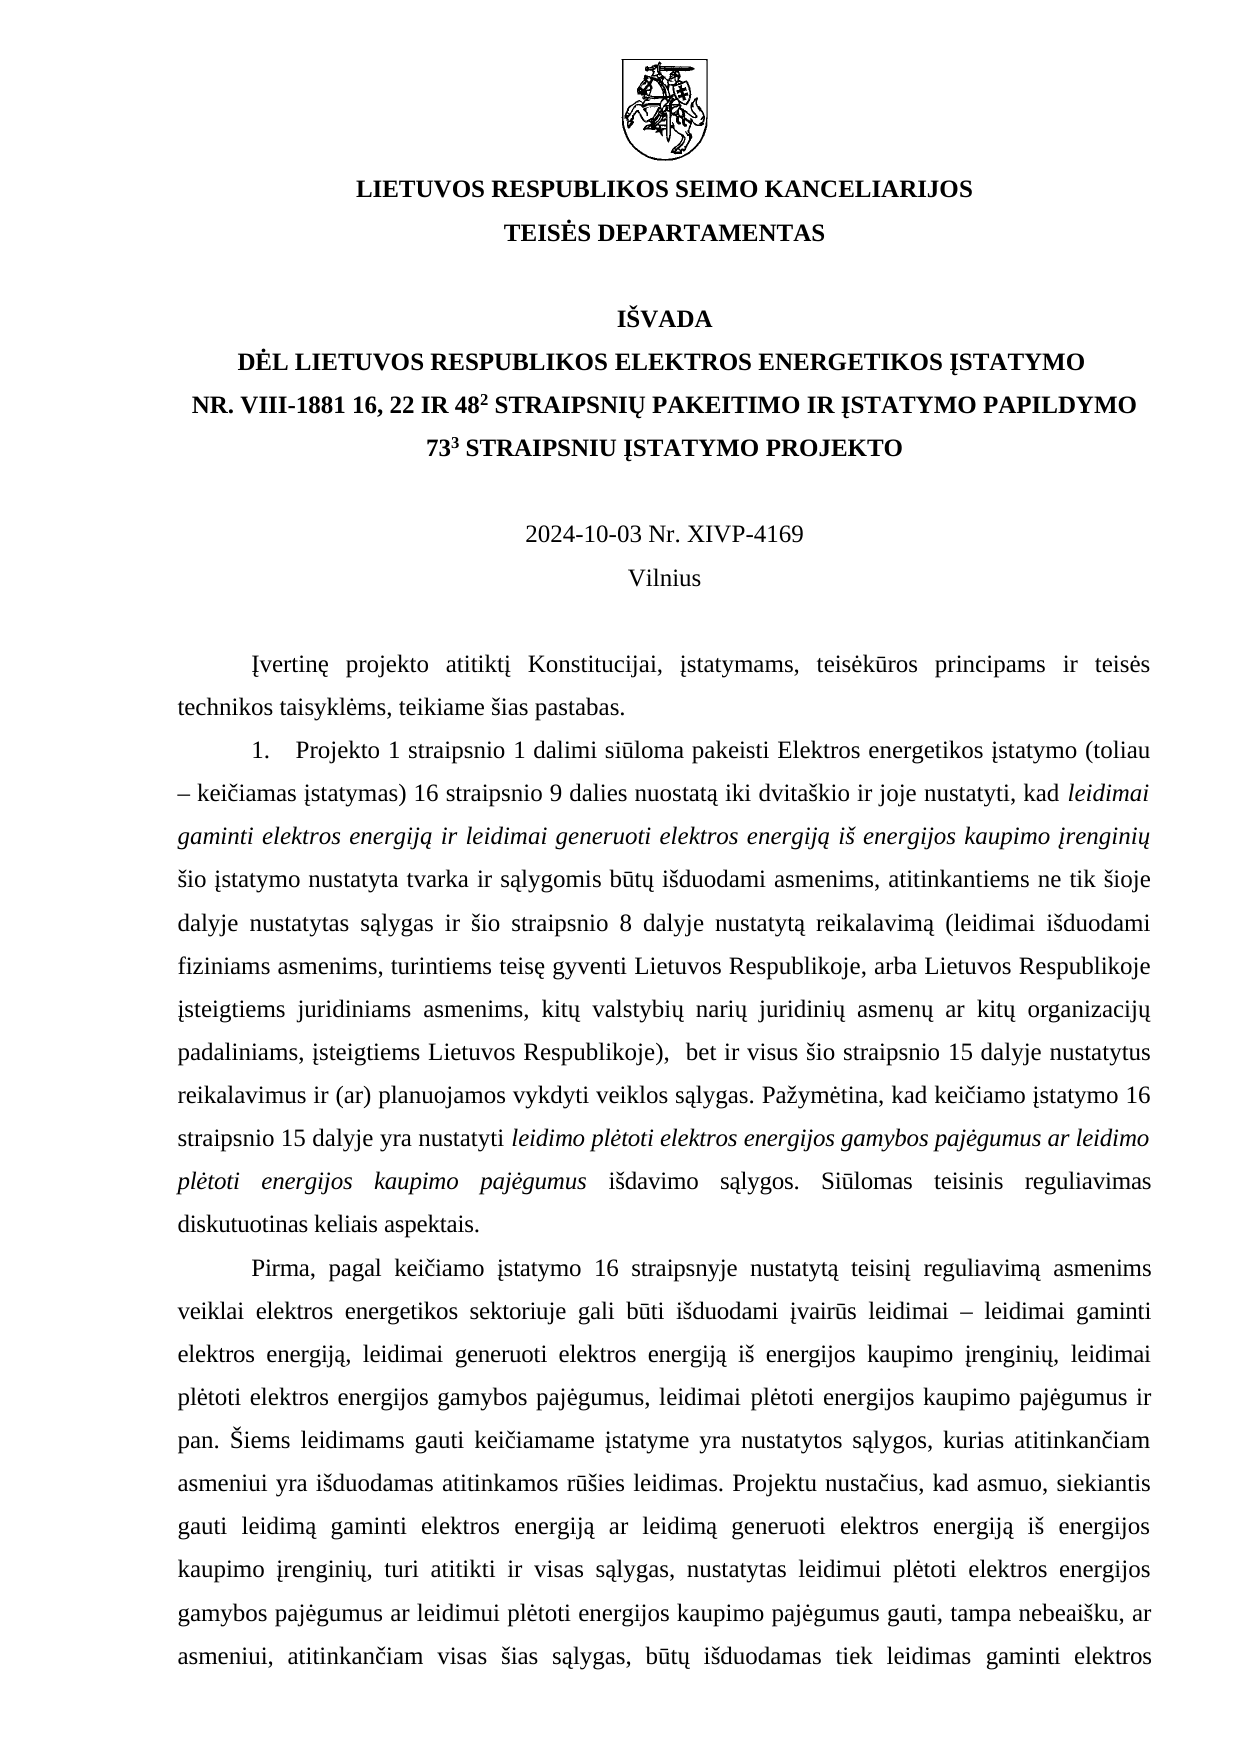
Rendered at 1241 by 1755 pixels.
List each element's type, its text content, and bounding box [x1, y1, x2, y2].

text NR. VIII-1881 16, 22 ir 482 STRAIPSNIŲ PAKEITIMO IR ĮSTATYMO PAPILDYMO 733 STRAIPSNIU ĮSTATYMO PROJEKTO [177, 390, 1152, 462]
text 2024-10-03 Nr. XIVP-4169 [177, 519, 1152, 548]
subtitle TEISĖS DEPARTAMENTAS [177, 218, 1152, 246]
text LIETUVOS RESPUBLIKOS SEIMO KANCELIARIJOS [177, 174, 1152, 203]
text IŠVADA [177, 304, 1152, 333]
text Vilnius [177, 563, 1152, 591]
text Pirma, pagal keičiamo įstatymo 16 straipsnyje nustatytą teisinį reguliavimą asmenims veiklai elektros energetikos sektoriuje gali būti išduodami įvairūs leidimai – leidimai gaminti elektros energiją, leidimai generuoti elektros energiją iš energijos kaupimo įrenginių, leidimai plėtoti elektros energijos gamybos pajėgumus, leidimai plėtoti energijos kaupimo pajėgumus ir pan. Šiems leidimams gauti keičiamame įstatyme yra nustatytos sąlygos, kurias atitinkančiam asmeniui yra išduodamas atitinkamos rūšies leidimas. Projektu nustačius, kad asmuo, siekiantis gauti leidimą gaminti elektros energiją ar leidimą generuoti elektros energiją iš energijos kaupimo įrenginių, turi atitikti ir visas sąlygas, nustatytas leidimui plėtoti elektros energijos gamybos pajėgumus ar leidimui plėtoti energijos kaupimo pajėgumus gauti, tampa nebeaišku, ar asmeniui, atitinkančiam visas šias sąlygas, būtų išduodamas tiek leidimas gaminti elektros [177, 1253, 1152, 1669]
text Įvertinę projekto atitiktį Konstitucijai, įstatymams, teisėkūros principams ir teisės technikos taisyklėms, teikiame šias pastabas. [177, 649, 1152, 721]
text DĖL LIETUVOS RESPUBLIKOS ELEKTROS ENERGETIKOS ĮSTATYMO [177, 347, 1152, 376]
list Projekto 1 straipsnio 1 dalimi siūloma pakeisti Elektros energetikos įstatymo (toliau – keičiamas įstatymas) 16 straipsnio 9 dalies nuostatą iki dvitaškio ir joje nustatyti, kad leidimai gaminti elektros energiją ir leidimai generuoti elektros energiją iš energijos kaupimo įrenginių šio įstatymo nustatyta tvarka ir sąlygomis būtų išduodami asmenims, atitinkantiems ne tik šioje dalyje nustatytas sąlygas ir šio straipsnio 8 dalyje nustatytą reikalavimą (leidimai išduodami fiziniams asmenims, turintiems teisę gyventi Lietuvos Respublikoje, arba Lietuvos Respublikoje įsteigtiems juridiniams asmenims, kitų valstybių narių juridinių asmenų ar kitų organizacijų padaliniams, įsteigtiems Lietuvos Respublikoje), bet ir visus šio straipsnio 15 dalyje nustatytus reikalavimus ir (ar) planuojamos vykdyti veiklos sąlygas. Pažymėtina, kad keičiamo įstatymo 16 straipsnio 15 dalyje yra nustatyti leidimo plėtoti elektros energijos gamybos pajėgumus ar leidimo plėtoti energijos kaupimo pajėgumus išdavimo sąlygos. Siūlomas teisinis reguliavimas diskutuotinas keliais aspektais. [177, 735, 1152, 1238]
